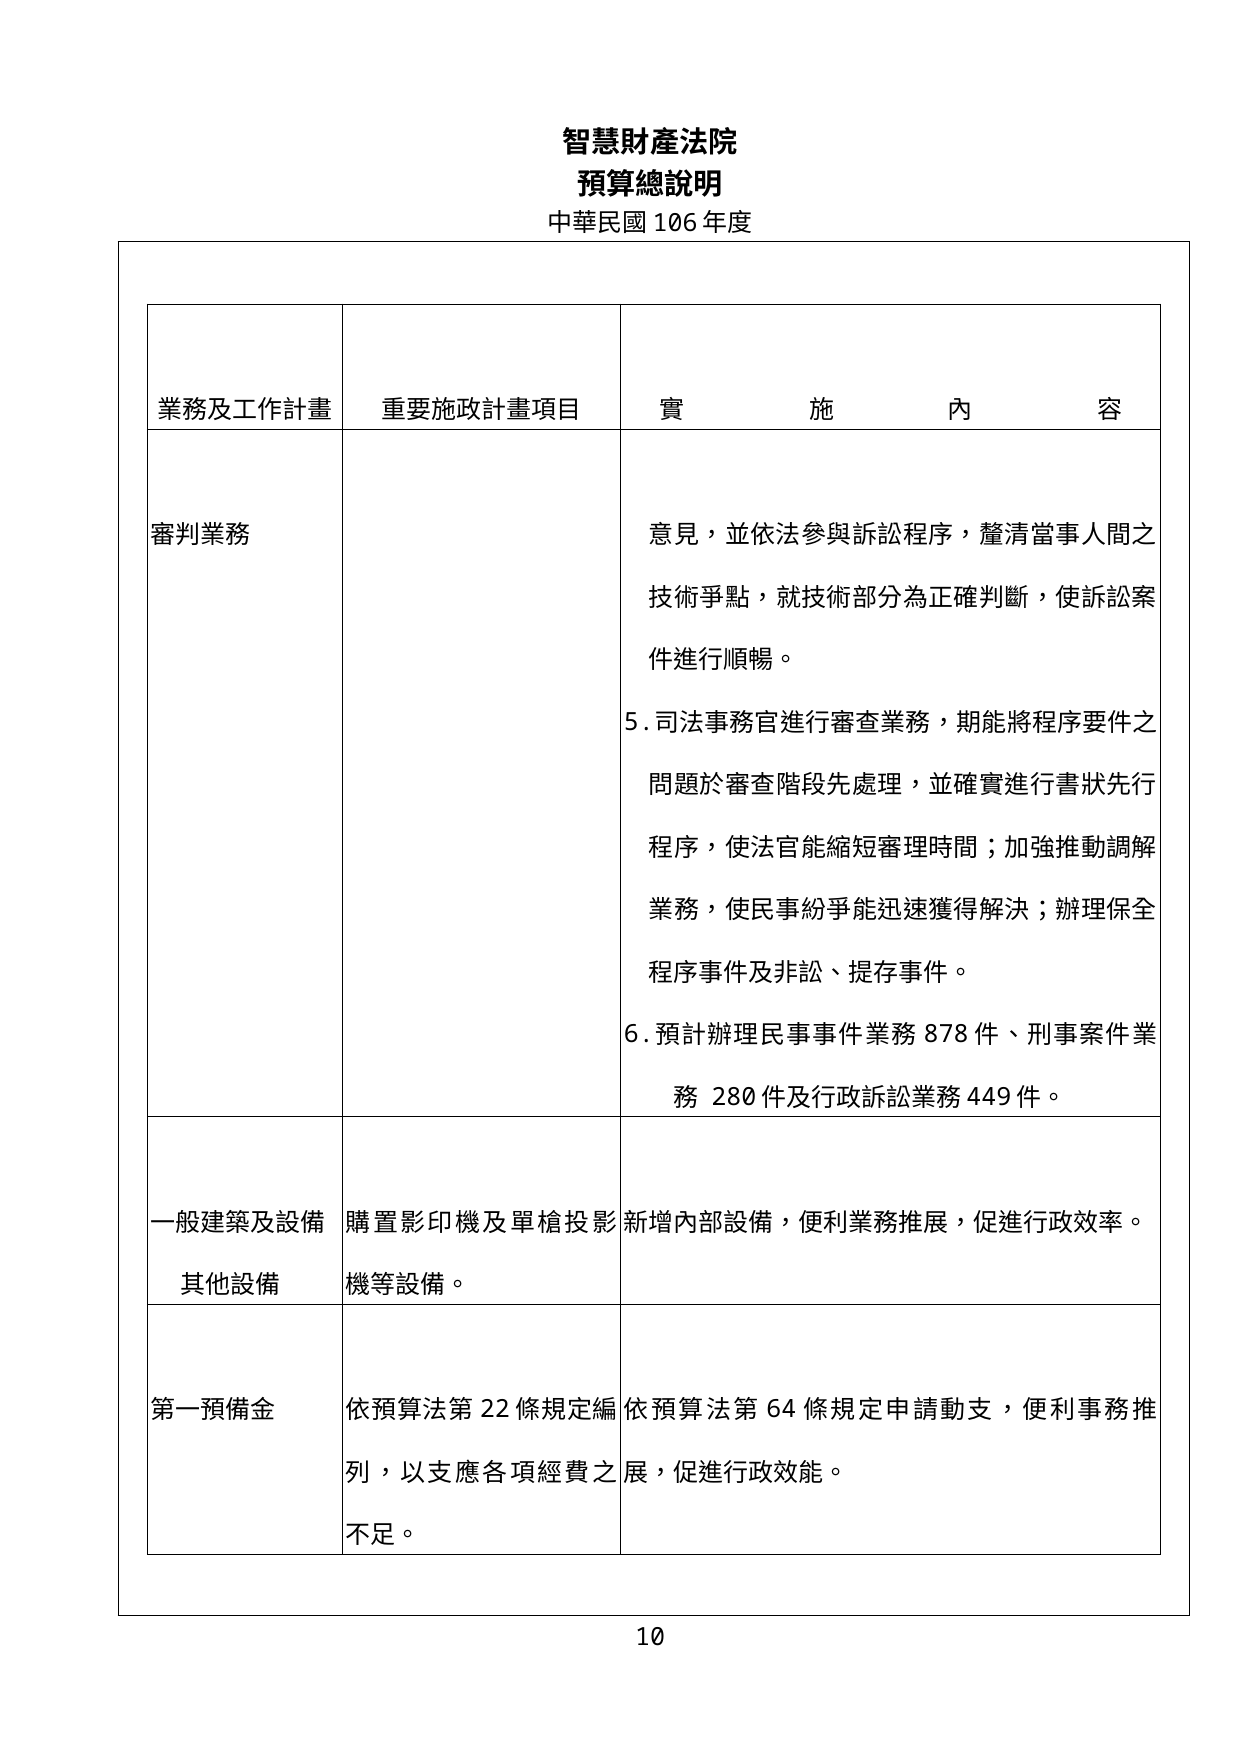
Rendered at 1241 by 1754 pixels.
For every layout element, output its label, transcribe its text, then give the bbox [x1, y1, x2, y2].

table_cell [343, 430, 620, 1116]
table_cell 購置影印機及單槍投影機等設備。 [343, 1117, 620, 1303]
table_header 重要施政計畫項目 [343, 305, 620, 428]
table_header 業務及工作計畫 [148, 305, 342, 428]
table_cell 依預算法第22條規定編列，以支應各項經費之不足。 [343, 1305, 620, 1553]
table_cell 審判業務 [148, 430, 342, 1116]
table_cell 新增內部設備，便利業務推展，促進行政效率。 [621, 1117, 1160, 1303]
table_cell 意見，並依法參與訴訟程序，釐清當事人間之技術爭點，就技術部分為正確判斷，使訴訟案件進行順暢。 5.司法事務官進行審查業務，期能將程序要件之問題於審查階段先處理，並確實進行書狀先行程序，使法官能縮短審理時間；加強推動調解業務，使民事紛爭能迅速獲得解決；辦理保全程序事件及非訟、提存事件。 6.預計辦理民事事件業務878件、刑事案件業務 280件及行政訴訟業務449件。 [621, 430, 1160, 1116]
table_cell 一般建築及設備 其他設備 [148, 1117, 342, 1303]
table_header [119, 242, 1189, 1615]
table_header 實 施 內 容 [621, 305, 1160, 428]
table_cell 依預算法第64條規定申請動支，便利事務推展，促進行政效能。 [621, 1305, 1160, 1553]
table_cell 第一預備金 [148, 1305, 342, 1553]
